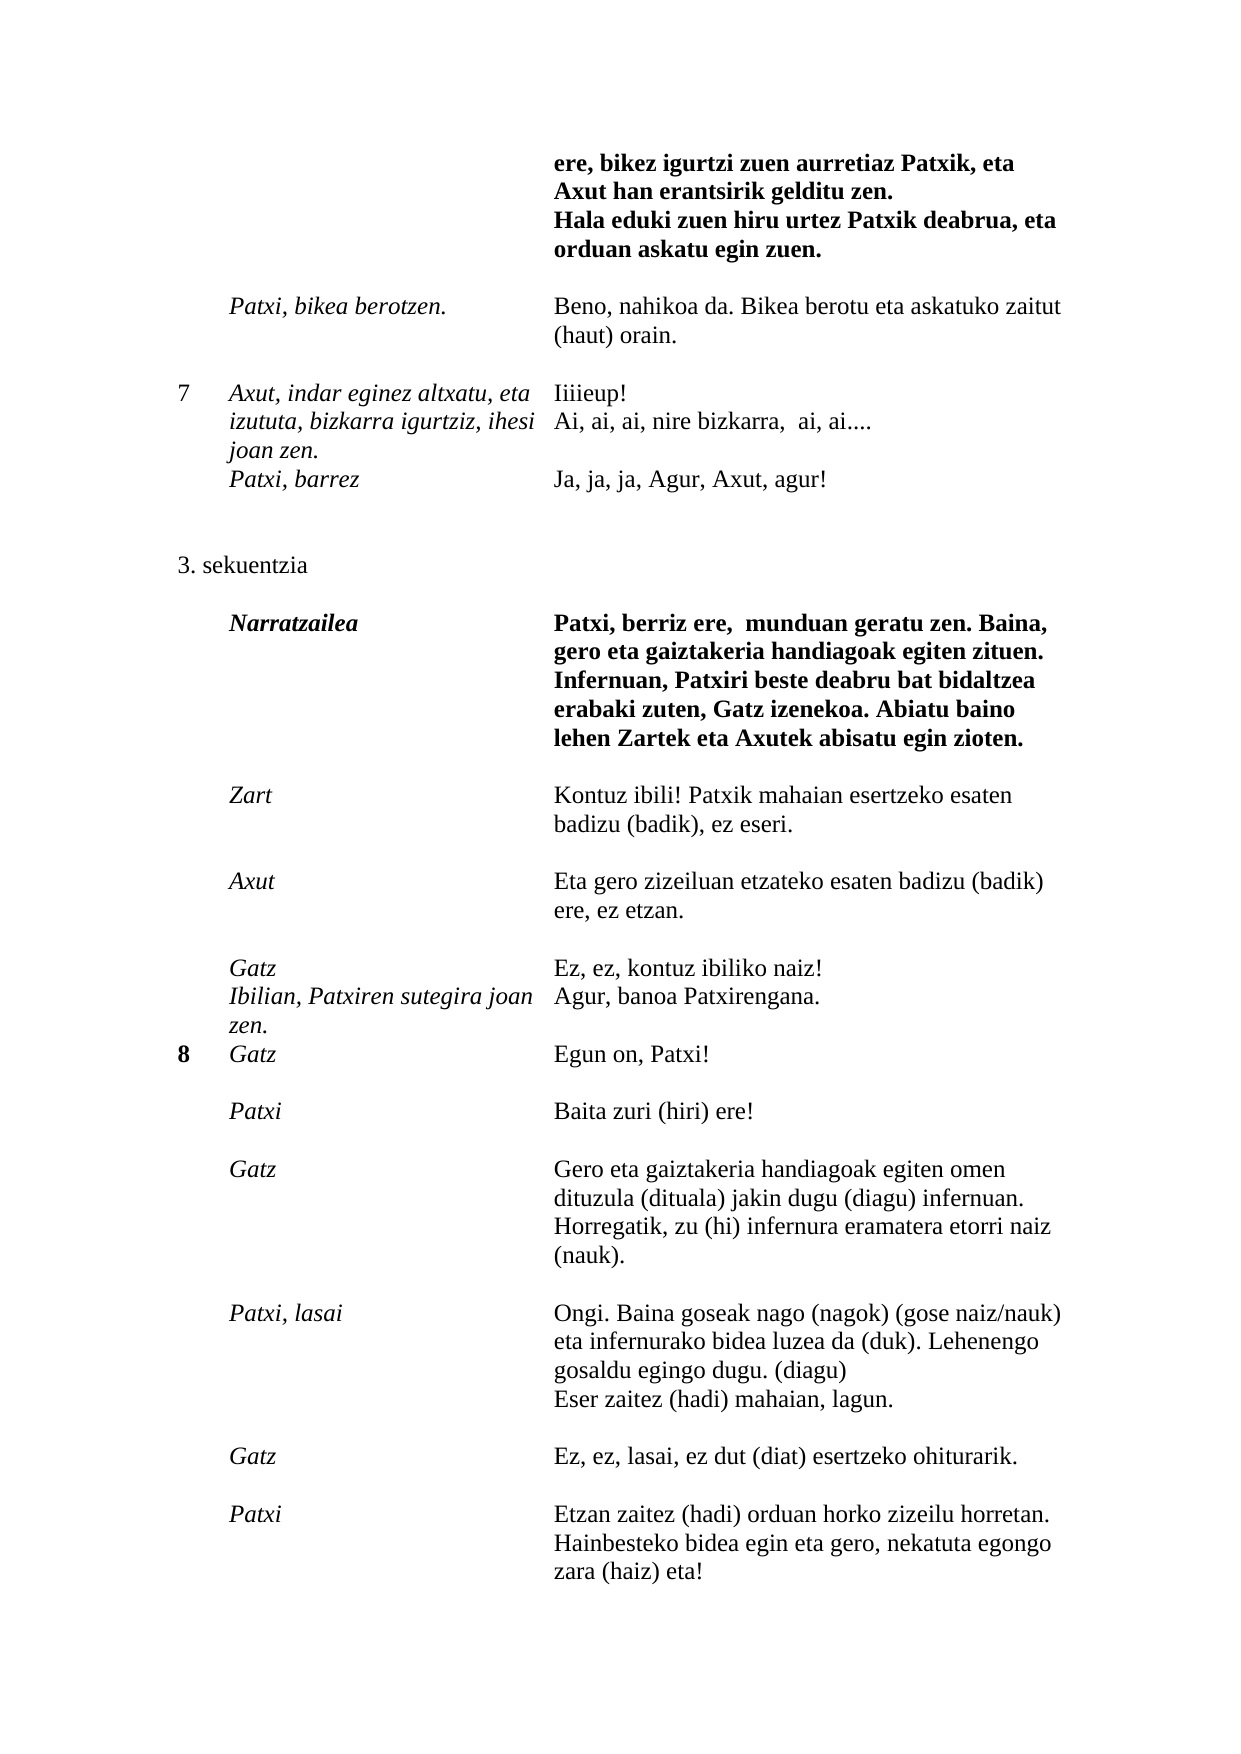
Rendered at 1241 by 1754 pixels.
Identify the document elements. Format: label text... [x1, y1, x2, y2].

table_cell 8 [170, 1039, 222, 1096]
table_cell Patxi [222, 1096, 546, 1154]
table_cell Baita zuri (hiri) ere! [546, 1096, 1070, 1154]
table_cell Gero eta gaiztakeria handiagoak egiten omen dituzula (dituala) jakin dugu (diagu) infernuan. Horregatik, zu (hi) infernura eramatera etorri naiz (nauk). [546, 1154, 1070, 1298]
table_cell Gatz [222, 1441, 546, 1499]
table_cell [170, 1298, 222, 1441]
table_cell [170, 866, 222, 953]
table_cell [170, 464, 222, 521]
table_cell 7 [170, 378, 222, 464]
table_cell [170, 1096, 222, 1154]
table_cell Gatz [222, 1039, 546, 1096]
table_cell Gatz [222, 1154, 546, 1298]
table_cell Patxi, barrez [222, 464, 546, 521]
table_cell [170, 780, 222, 866]
table_cell [222, 148, 546, 291]
table_cell [170, 1499, 222, 1585]
table_cell Eta gero zizeiluan etzateko esaten badizu (badik) ere, ez etzan. [546, 866, 1070, 953]
table_cell [170, 608, 222, 780]
table_cell [170, 1154, 222, 1298]
table_cell Ongi. Baina goseak nago (nagok) (gose naiz/nauk) eta infernurako bidea luzea da (duk). Lehenengo gosaldu egingo dugu. (diagu) Eser zaitez (hadi) mahaian, lagun. [546, 1298, 1070, 1441]
table_cell ere, bikez igurtzi zuen aurretiaz Patxik, eta Axut han erantsirik gelditu zen. Hala eduki zuen hiru urtez Patxik deabrua, eta orduan askatu egin zuen. [546, 148, 1070, 291]
table_cell Beno, nahikoa da. Bikea berotu eta askatuko zaitut (haut) orain. [546, 291, 1070, 378]
table_cell Patxi, lasai [222, 1298, 546, 1441]
table_cell Patxi, berriz ere, munduan geratu zen. Baina, gero eta gaiztakeria handiagoak egiten zituen. Infernuan, Patxiri beste deabru bat bidaltzea erabaki zuten, Gatz izenekoa. Abiatu baino lehen Zartek eta Axutek abisatu egin zioten. [546, 608, 1070, 780]
table_cell [170, 953, 222, 1039]
table_cell [170, 148, 222, 291]
table_cell Ez, ez, kontuz ibiliko naiz! Agur, banoa Patxirengana. [546, 953, 1070, 1039]
table_cell [170, 1441, 222, 1499]
table_cell Patxi, bikea berotzen. [222, 291, 546, 378]
table_cell Ja, ja, ja, Agur, Axut, agur! [546, 464, 1070, 521]
table_cell Ez, ez, lasai, ez dut (diat) esertzeko ohiturarik. [546, 1441, 1070, 1499]
table_cell Etzan zaitez (hadi) orduan horko zizeilu horretan. Hainbesteko bidea egin eta gero, nekatuta egongo zara (haiz) eta! [546, 1499, 1070, 1585]
table_cell Gatz Ibilian, Patxiren sutegira joan zen. [222, 953, 546, 1039]
table_cell Egun on, Patxi! [546, 1039, 1070, 1096]
table_cell Iiiieup! Ai, ai, ai, nire bizkarra, ai, ai.... [546, 378, 1070, 464]
table_cell Kontuz ibili! Patxik mahaian esertzeko esaten badizu (badik), ez eseri. [546, 780, 1070, 866]
table_cell 3. sekuentzia [170, 521, 1070, 608]
table_cell Axut [222, 866, 546, 953]
table_cell Patxi [222, 1499, 546, 1585]
table_cell Axut, indar eginez altxatu, eta izututa, bizkarra igurtziz, ihesi joan zen. [222, 378, 546, 464]
table_cell [170, 291, 222, 378]
table_cell Narratzailea [222, 608, 546, 780]
table_cell Zart [222, 780, 546, 866]
